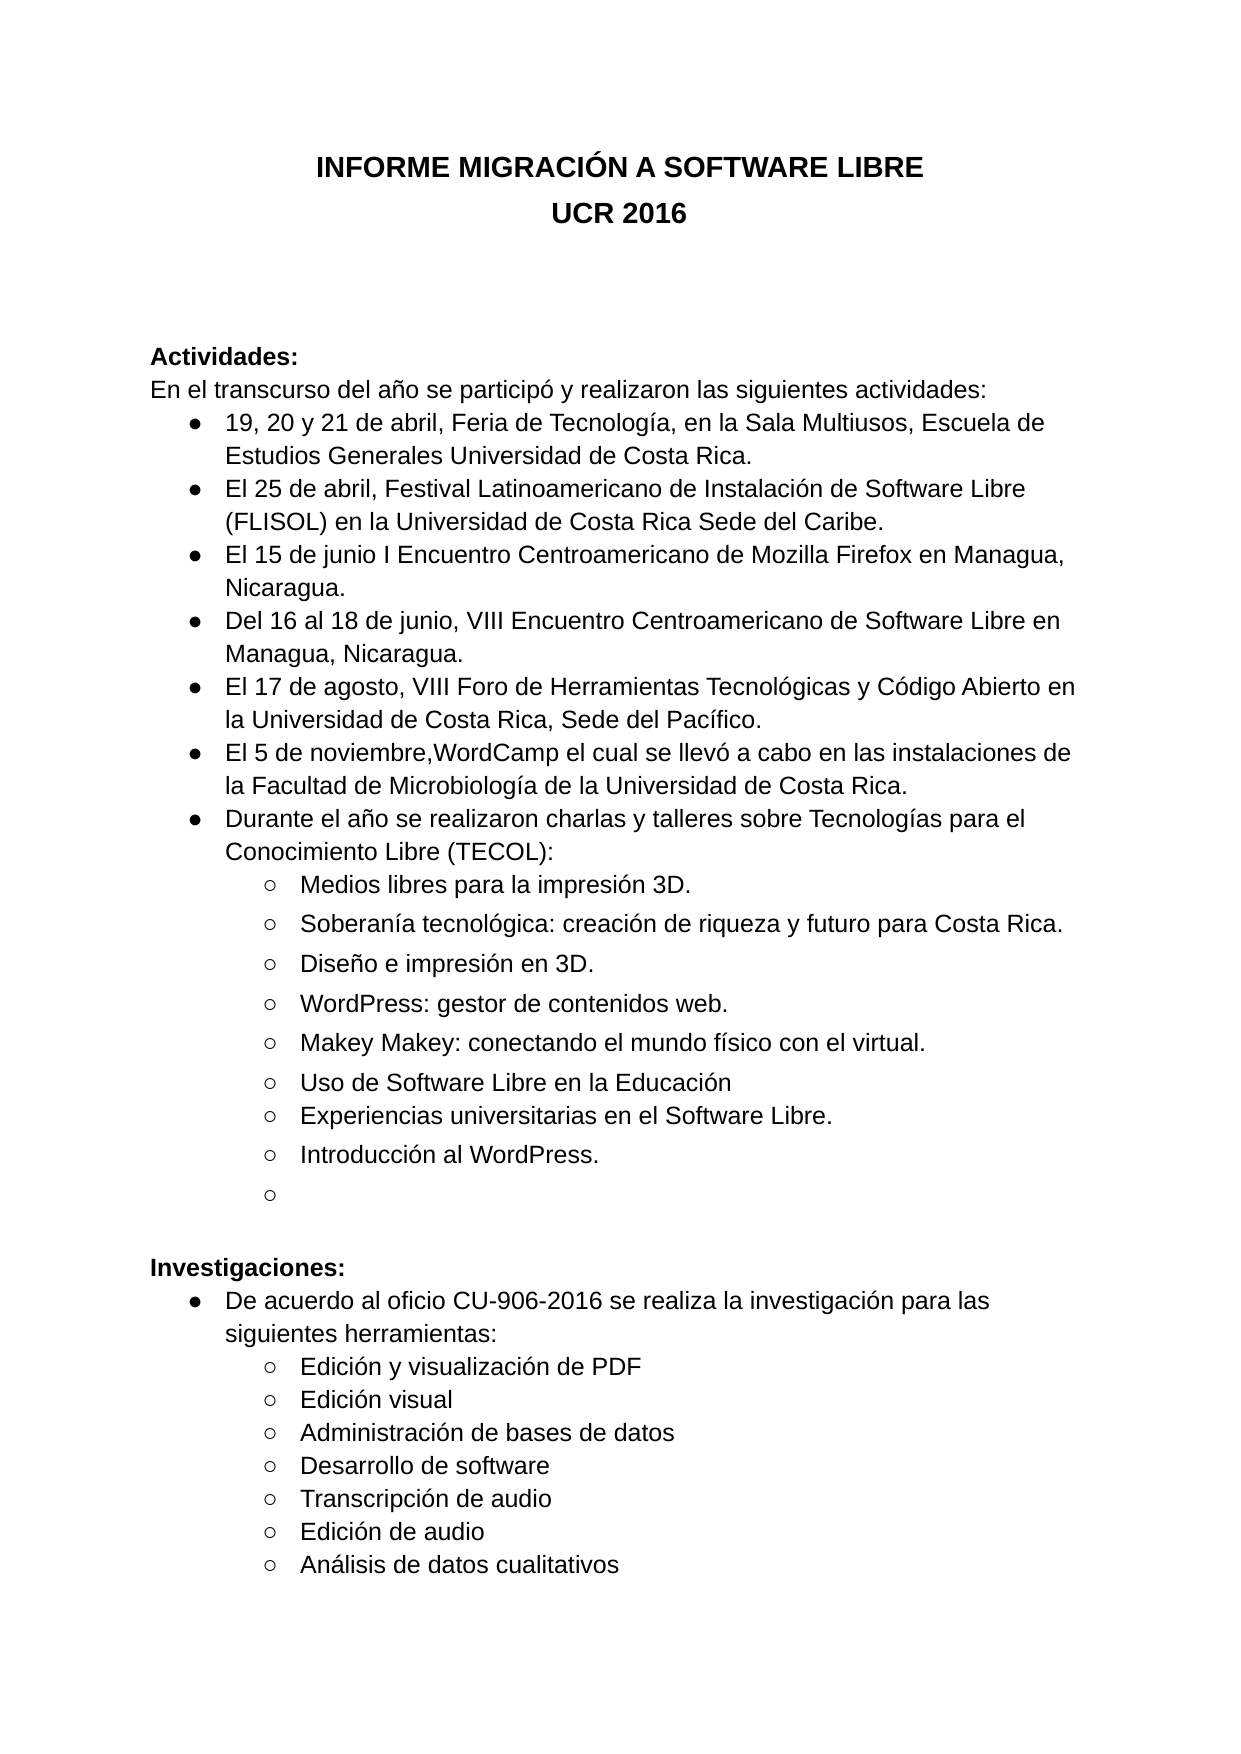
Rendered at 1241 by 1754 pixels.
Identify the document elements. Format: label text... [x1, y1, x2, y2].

list Soberanía tecnológica: creación de riqueza y futuro para Costa Rica. [262, 909, 1090, 938]
list Del 16 al 18 de junio, VIII Encuentro Centroamericano de Software Libre en Managua, Nicaragua. [187, 606, 1090, 667]
list Edición de audio [262, 1517, 1090, 1546]
list El 15 de junio I Encuentro Centroamericano de Mozilla Firefox en Managua, Nicaragua. [187, 540, 1090, 601]
list Transcripción de audio [262, 1484, 1090, 1512]
list Edición visual [262, 1385, 1090, 1413]
list Medios libres para la impresión 3D. [262, 870, 1090, 899]
text En el transcurso del año se participó y realizaron las siguientes actividades: [150, 374, 1090, 403]
list Administración de bases de datos [262, 1418, 1090, 1446]
list Durante el año se realizaron charlas y talleres sobre Tecnologías para el Conocimiento Libre (TECOL): [187, 804, 1090, 866]
list Makey Makey: conectando el mundo físico con el virtual. [262, 1028, 1090, 1057]
list WordPress: gestor de contenidos web. [262, 989, 1090, 1017]
list El 5 de noviembre,WordCamp el cual se llevó a cabo en las instalaciones de la Facultad de Microbiología de la Universidad de Costa Rica. [187, 738, 1090, 799]
list Desarrollo de software [262, 1451, 1090, 1479]
list Diseño e impresión en 3D. [262, 949, 1090, 978]
list De acuerdo al oficio CU-906-2016 se realiza la investigación para las siguientes herramientas: [187, 1286, 1090, 1347]
text Investigaciones: [150, 1253, 1090, 1281]
list El 17 de agosto, VIII Foro de Herramientas Tecnológicas y Código Abierto en la Universidad de Costa Rica, Sede del Pacífico. [187, 672, 1090, 733]
text UCR 2016 [148, 196, 1090, 230]
text INFORME MIGRACIÓN A SOFTWARE LIBRE [148, 150, 1090, 183]
list El 25 de abril, Festival Latinoamericano de Instalación de Software Libre (FLISOL) en la Universidad de Costa Rica Sede del Caribe. [187, 474, 1090, 535]
list Experiencias universitarias en el Software Libre. [262, 1101, 1090, 1129]
list Introducción al WordPress. [262, 1140, 1090, 1169]
list Edición y visualización de PDF [262, 1352, 1090, 1380]
list Análisis de datos cualitativos [262, 1550, 1090, 1578]
list Uso de Software Libre en la Educación [262, 1068, 1090, 1097]
text Actividades: [150, 342, 1090, 370]
list 19, 20 y 21 de abril, Feria de Tecnología, en la Sala Multiusos, Escuela de Estudios Generales Universidad de Costa Rica. [187, 408, 1090, 469]
